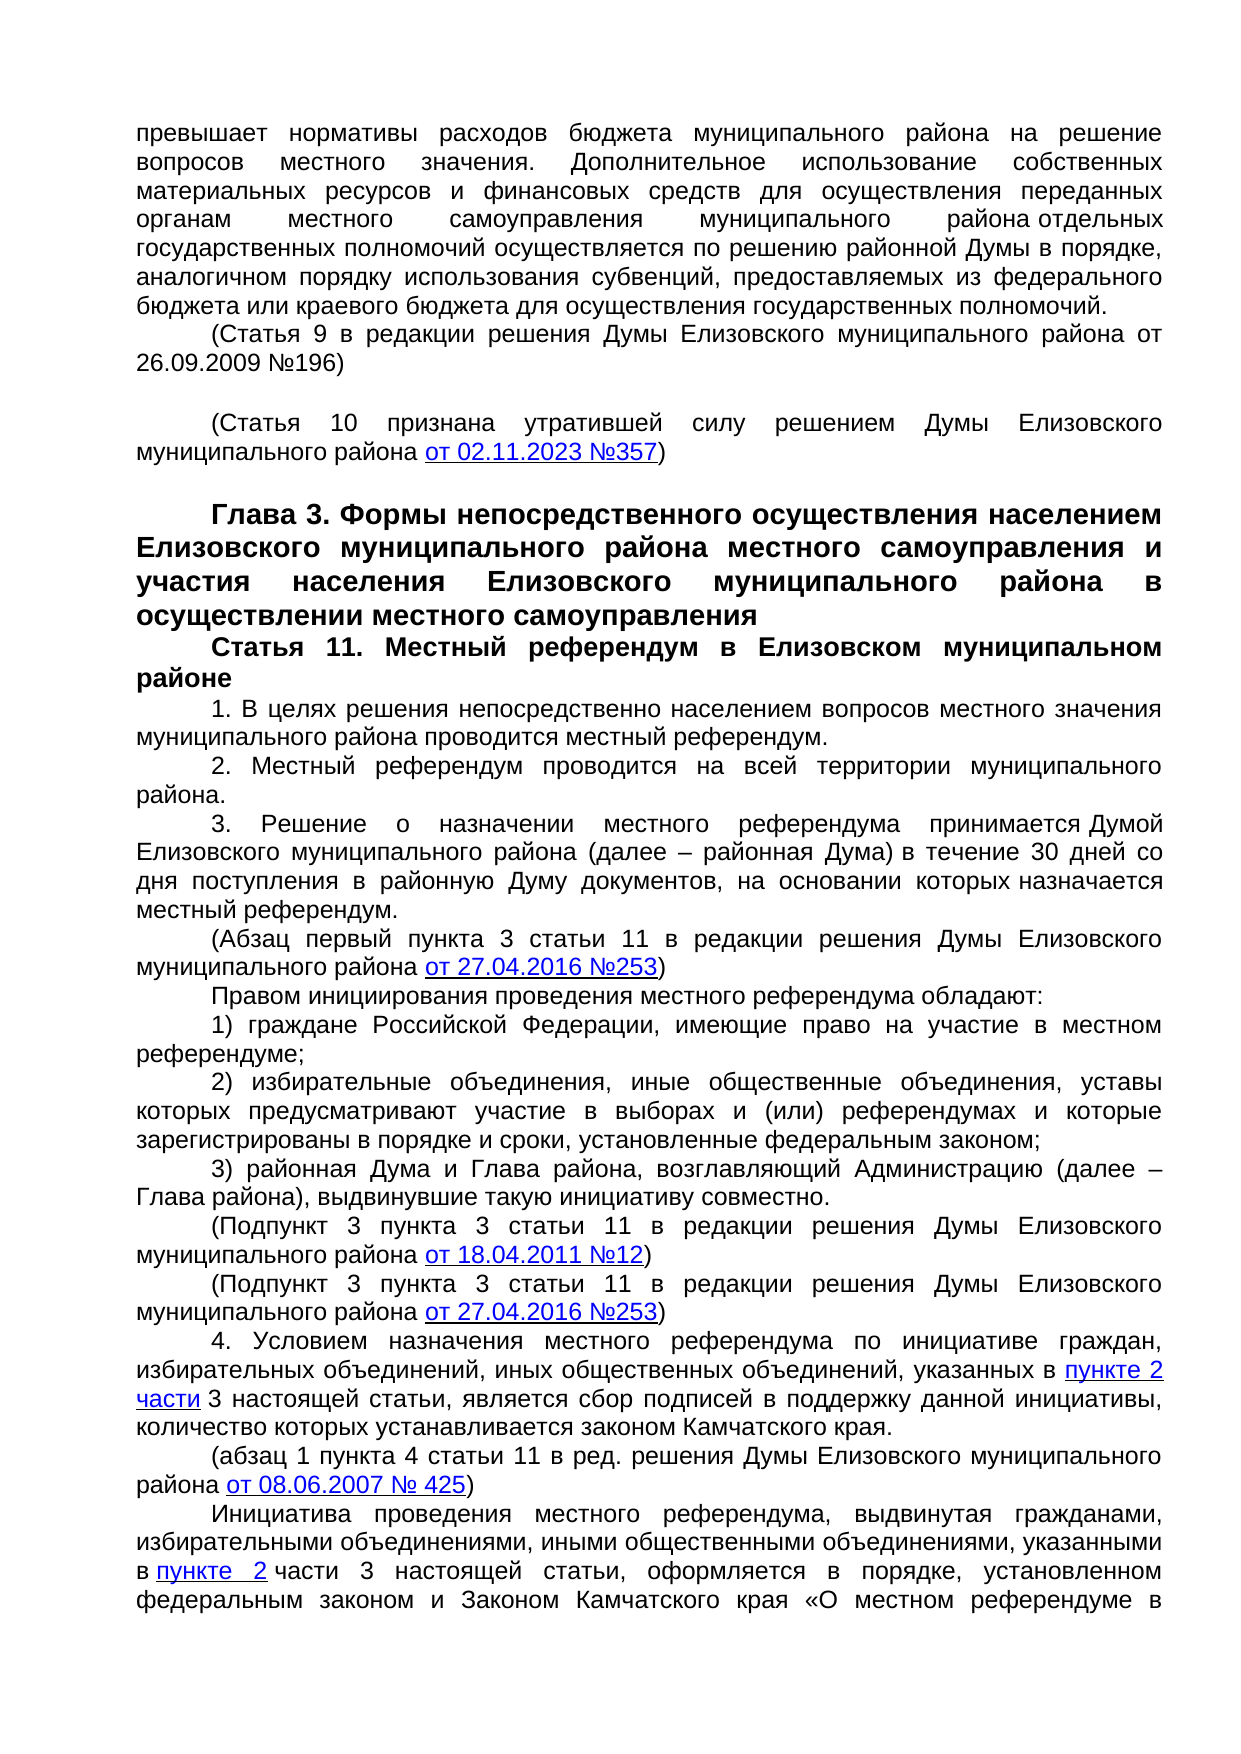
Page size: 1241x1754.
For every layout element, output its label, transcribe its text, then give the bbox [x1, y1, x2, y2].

text 3. Решение о назначении местного референдума принимается Думой Елизовского муниципального района (далее – районная Дума) в течение 30 дней со дня поступления в районную Думу документов, на основании которых назначается местный референдум. [136, 808, 1163, 923]
text 1. В целях решения непосредственно населением вопросов местного значения муниципального района проводится местный референдум. [136, 693, 1163, 751]
text (абзац 1 пункта 4 статьи 11 в ред. решения Думы Елизовского муниципального района от 08.06.2007 № 425) [136, 1441, 1163, 1498]
text 2) избирательные объединения, иные общественные объединения, уставы которых предусматривают участие в выборах и (или) референдумах и которые зарегистрированы в порядке и сроки, установленные федеральным законом; [136, 1067, 1163, 1153]
text Глава 3. Формы непосредственного осуществления населением Елизовского муниципального района местного самоуправления и участия населения Елизовского муниципального района в осуществлении местного самоуправления [136, 497, 1163, 631]
text (Подпункт 3 пункта 3 статьи 11 в редакции решения Думы Елизовского муниципального района от 18.04.2011 №12) [136, 1211, 1163, 1268]
text 1) граждане Российской Федерации, имеющие право на участие в местном референдуме; [136, 1010, 1163, 1067]
text Инициатива проведения местного референдума, выдвинутая гражданами, избирательными объединениями, иными общественными объединениями, указанными в пункте 2 части 3 настоящей статьи, оформляется в порядке, установленном федеральным законом и Законом Камчатского края «О местном референдуме в [136, 1498, 1163, 1613]
text 4. Условием назначения местного референдума по инициативе граждан, избирательных объединений, иных общественных объединений, указанных в пункте 2 части 3 настоящей статьи, является сбор подписей в поддержку данной инициативы, количество которых устанавливается законом Камчатского края. [136, 1326, 1163, 1441]
text 2. Местный референдум проводится на всей территории муниципального района. [136, 751, 1163, 808]
text Правом инициирования проведения местного референдума обладают: [136, 981, 1163, 1010]
text (Абзац первый пункта 3 статьи 11 в редакции решения Думы Елизовского муниципального района от 27.04.2016 №253) [136, 923, 1163, 981]
text 3) районная Дума и Глава района, возглавляющий Администрацию (далее – Глава района), выдвинувшие такую инициативу совместно. [136, 1153, 1163, 1211]
text Статья 11. Местный референдум в Елизовском муниципальном районе [136, 631, 1163, 693]
text превышает нормативы расходов бюджета муниципального района на решение вопросов местного значения. Дополнительное использование собственных материальных ресурсов и финансовых средств для осуществления переданных органам местного самоуправления муниципального района отдельных государственных полномочий осуществляется по решению районной Думы в порядке, аналогичном порядку использования субвенций, предоставляемых из федерального бюджета или краевого бюджета для осуществления государственных полномочий. [136, 118, 1163, 319]
text (Статья 9 в редакции решения Думы Елизовского муниципального района от 26.09.2009 №196) [136, 319, 1163, 377]
text (Подпункт 3 пункта 3 статьи 11 в редакции решения Думы Елизовского муниципального района от 27.04.2016 №253) [136, 1268, 1163, 1326]
text (Статья 10 признана утратившей силу решением Думы Елизовского муниципального района от 02.11.2023 №357) [136, 408, 1163, 466]
